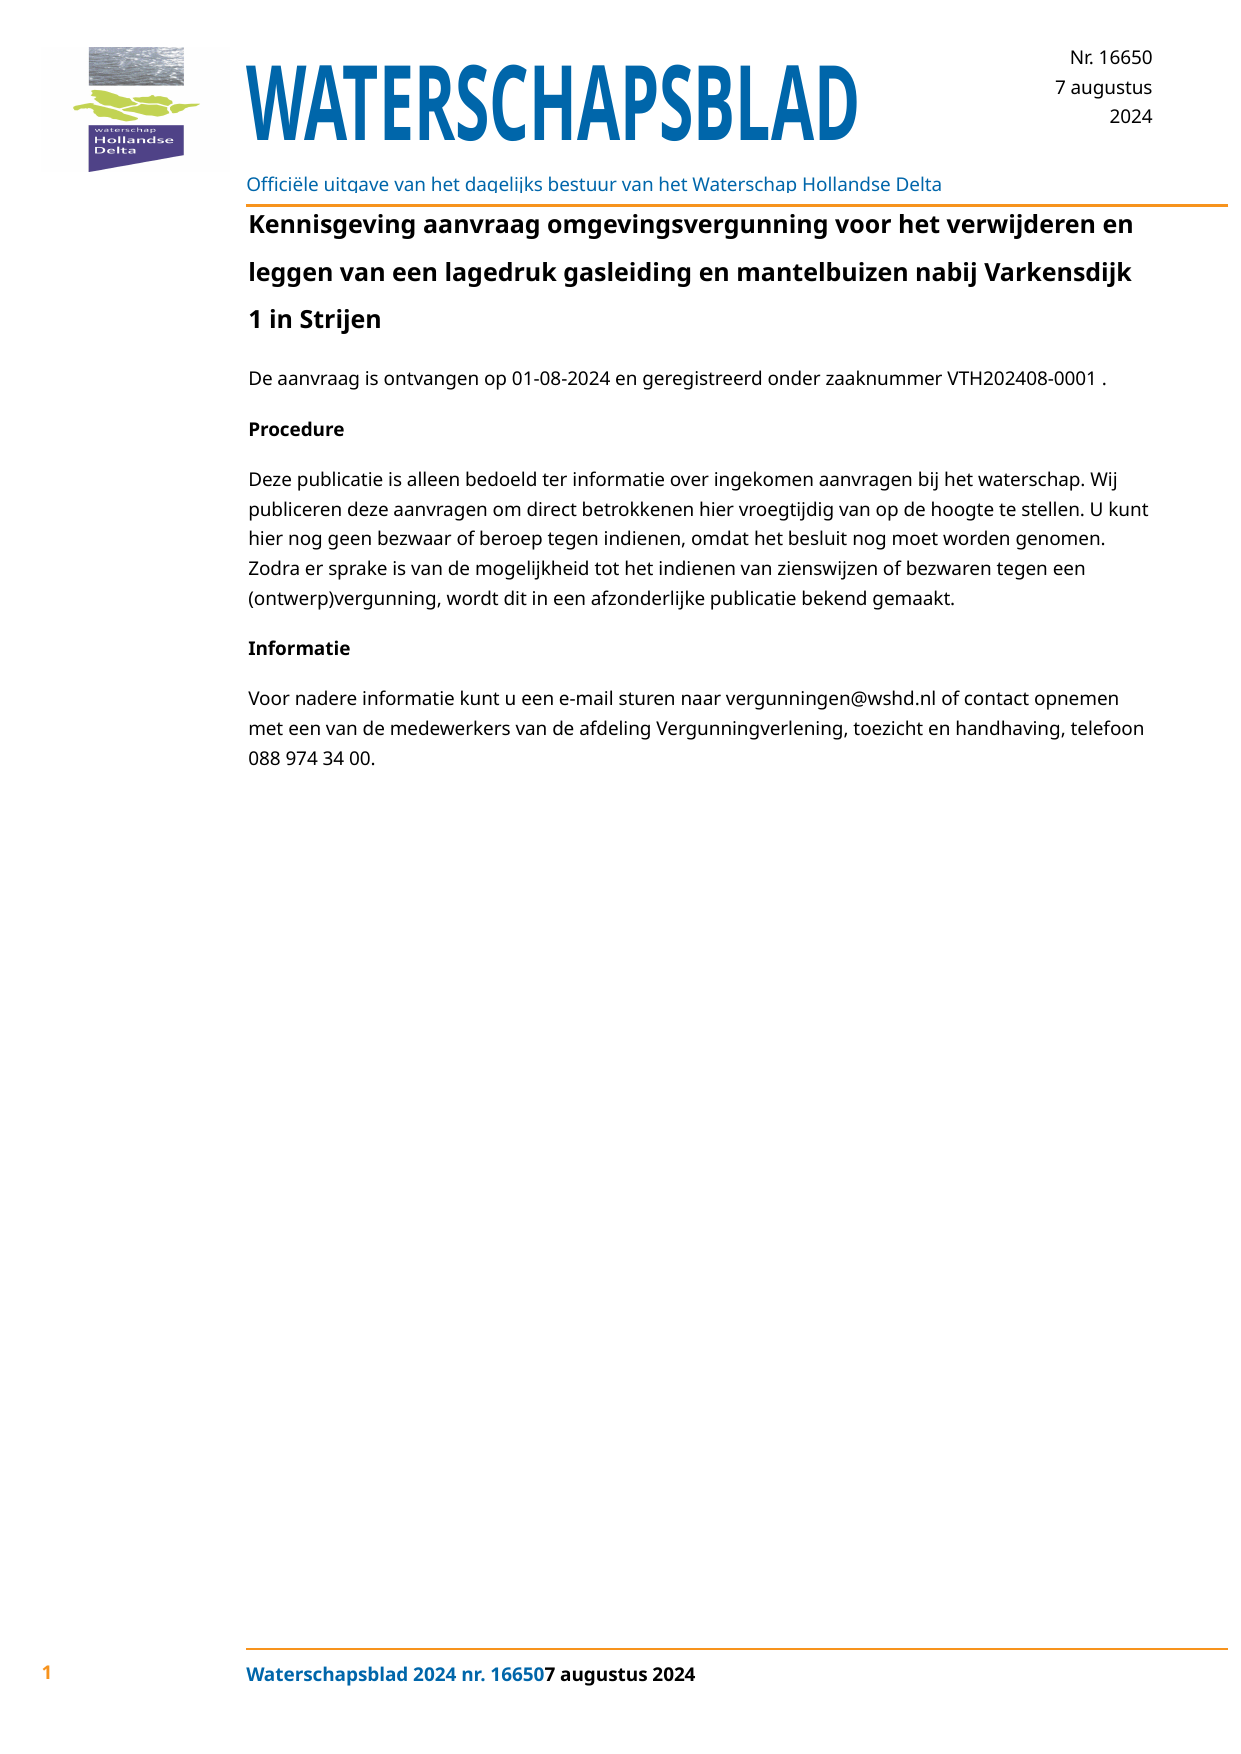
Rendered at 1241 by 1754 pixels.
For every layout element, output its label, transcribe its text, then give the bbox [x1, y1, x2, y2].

text Deze publicatie is alleen bedoeld ter informatie over ingekomen aanvragen bij het waterschap. Wij publiceren deze aanvragen om direct betrokkenen hier vroegtijdig van op de hoogte te stellen. U kunt hier nog geen bezwaar of beroep tegen indienen, omdat het besluit nog moet worden genomen. Zodra er sprake is van de mogelijkheid tot het indienen van zienswijzen of bezwaren tegen een (ontwerp)vergunning, wordt dit in een afzonderlijke publicatie bekend gemaakt. [248, 466, 1152, 610]
text Voor nadere informatie kunt u een e-mail sturen naar vergunningen@wshd.nl of contact opnemen met een van de medewerkers van de afdeling Vergunningverlening, toezicht en handhaving, telefoon 088 974 34 00. [248, 686, 1152, 770]
text Informatie [248, 635, 1152, 661]
text Kennisgeving aanvraag omgevingsvergunning voor het verwijderen en leggen van een lagedruk gasleiding en mantelbuizen nabij Varkensdijk 1 in Strijen [248, 207, 1152, 336]
text Procedure [248, 416, 1152, 442]
picture [41, 47, 231, 172]
text De aanvraag is ontvangen op 01-08-2024 en geregistreerd onder zaaknummer VTH202408-0001 . [248, 366, 1152, 391]
